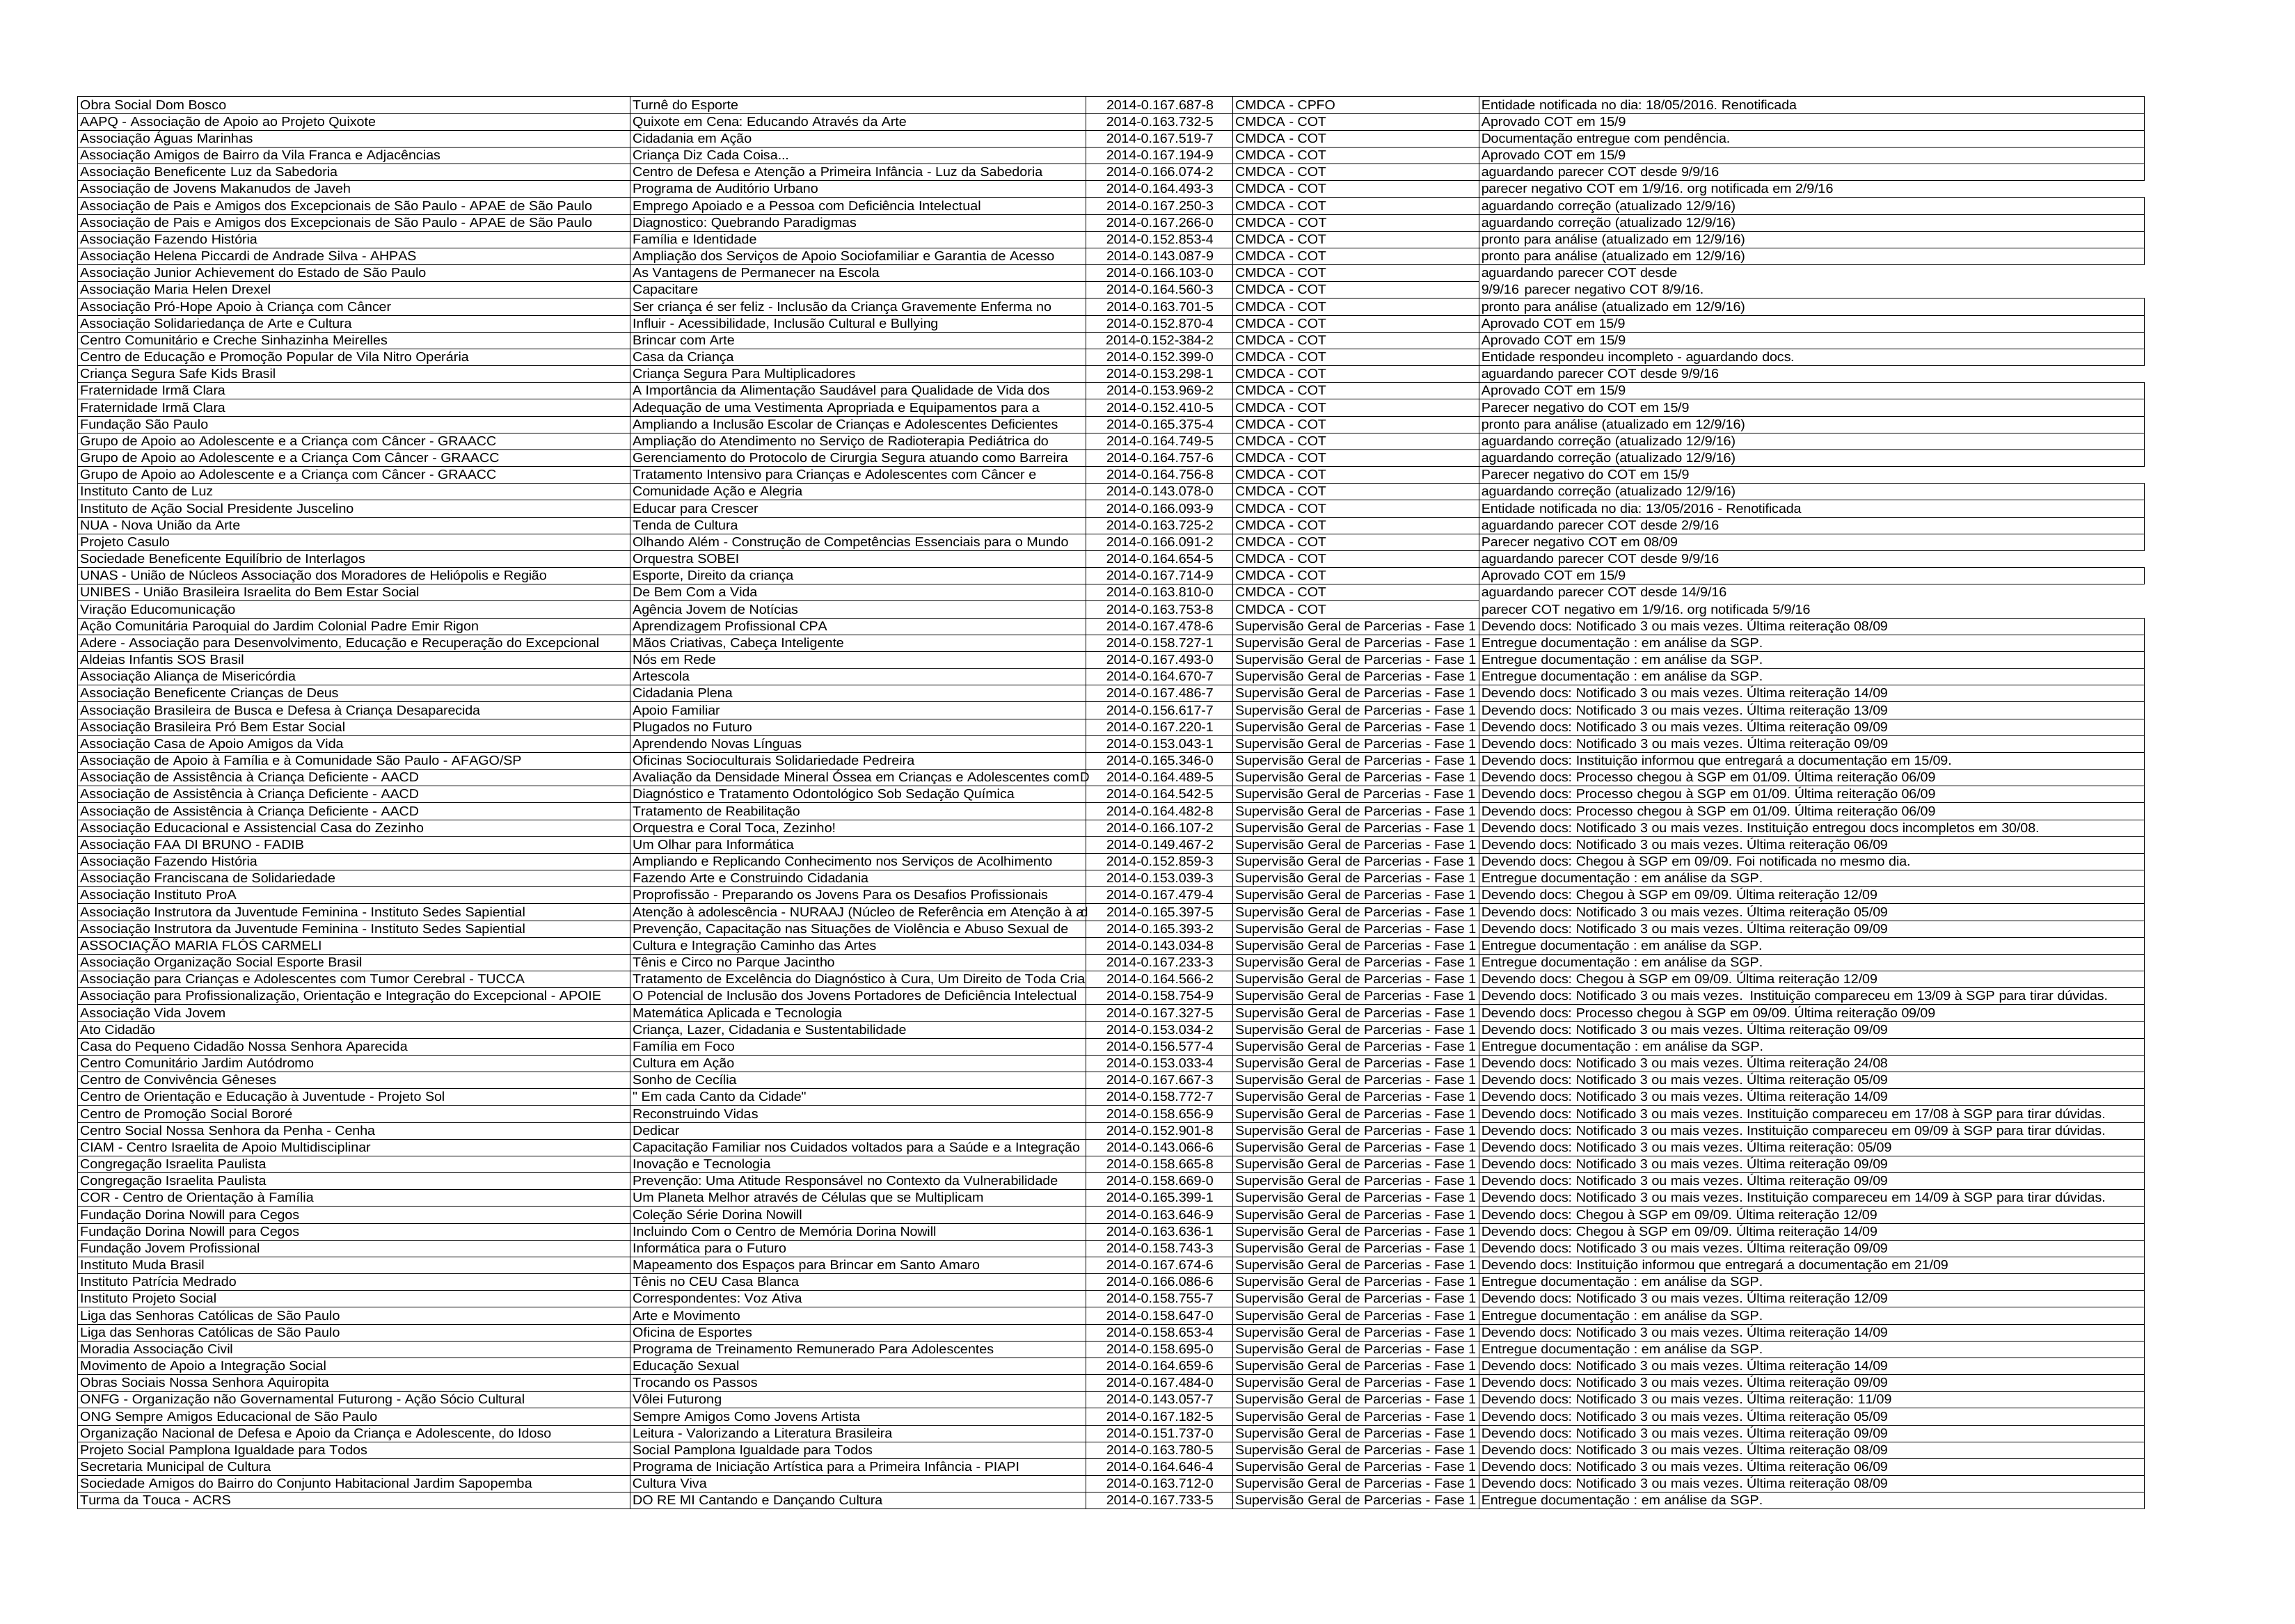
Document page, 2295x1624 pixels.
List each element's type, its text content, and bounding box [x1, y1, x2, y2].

table_cell 2014-0.158.743-3 [1086, 1241, 1232, 1257]
table_cell Supervisão Geral de Parcerias - Fase 1 [1233, 854, 1479, 870]
table_cell COR - Centro de Orientação à Família [78, 1190, 630, 1206]
table_cell pronto para análise (atualizado em 12/9/16) [1479, 248, 2144, 264]
table_cell 2014-0.165.375-4 [1086, 417, 1232, 433]
table_cell Fundação Dorina Nowill para Cegos [78, 1207, 630, 1223]
table_cell Supervisão Geral de Parcerias - Fase 1 [1233, 1241, 1479, 1257]
table_cell Olhando Além - Construção de Competências Essenciais para o Mundo do [630, 534, 1086, 550]
table_cell 2014-0.166.086-6 [1086, 1274, 1232, 1290]
table_cell 2014-0.143.034-8 [1086, 938, 1232, 954]
table_cell Tênis no CEU Casa Blanca [630, 1274, 1086, 1290]
table_cell Aprovado COT em 15/9 [1479, 316, 2144, 332]
table_cell Sempre Amigos Como Jovens Artista [630, 1408, 1086, 1424]
table_cell Associação Beneficente Crianças de Deus [78, 685, 630, 701]
table_cell Associação Fazendo História [78, 232, 630, 248]
table_cell Supervisão Geral de Parcerias - Fase 1 [1233, 938, 1479, 954]
table_cell CMDCA - COT [1233, 383, 1479, 399]
table_cell Centro Social Nossa Senhora da Penha - Cenha [78, 1123, 630, 1139]
table_cell Aprovado COT em 15/9 [1479, 568, 2144, 584]
table_cell Moradia Associação Civil [78, 1342, 630, 1358]
table_cell Artescola [630, 669, 1086, 685]
table_cell Atenção à adolescência - NURAAJ (Núcleo de Referência em Atenção à a [630, 904, 1086, 920]
table_cell Associação Instrutora da Juventude Feminina - Instituto Sedes Sapiential [78, 904, 630, 920]
table_cell Centro de Orientação e Educação à Juventude - Projeto Sol [78, 1089, 630, 1105]
table_cell CMDCA - COT [1233, 114, 1479, 130]
table_cell Emprego Apoiado e a Pessoa com Deficiência Intelectual [630, 198, 1086, 214]
table_cell Supervisão Geral de Parcerias - Fase 1 [1233, 921, 1479, 937]
table_cell Criança Segura Para Multiplicadores [630, 366, 1086, 382]
table_cell Apoio Familiar [630, 702, 1086, 718]
table_cell Supervisão Geral de Parcerias - Fase 1 [1233, 820, 1479, 836]
table_cell 2014-0.152.410-5 [1086, 399, 1232, 415]
table_cell Grupo de Apoio ao Adolescente e a Criança com Câncer - GRAACC [78, 467, 630, 483]
table_cell Instituto Muda Brasil [78, 1257, 630, 1273]
table_cell aguardando parecer COT desde 2/9/16 [1479, 518, 2144, 534]
table_cell 2014-0.167.327-5 [1086, 1005, 1232, 1021]
table_cell Devendo docs: Notificado 3 ou mais vezes. Última reiteração 14/09 [1479, 1325, 2144, 1341]
table_cell Criança Diz Cada Coisa... [630, 148, 1086, 164]
table_cell As Vantagens de Permanecer na Escola [630, 265, 1086, 281]
table_cell Cidadania Plena [630, 685, 1086, 701]
table_cell Supervisão Geral de Parcerias - Fase 1 [1233, 1257, 1479, 1273]
table_cell Devendo docs: Notificado 3 ou mais vezes. Última reiteração 05/09 [1479, 904, 2144, 920]
table_cell 2014-0.158.755-7 [1086, 1291, 1232, 1307]
table_cell Associação para Profissionalização, Orientação e Integração do Excepcional - APOIE [78, 988, 630, 1004]
table_cell 2014-0.167.486-7 [1086, 685, 1232, 701]
table_cell Fundação Jovem Profissional [78, 1241, 630, 1257]
table_cell 2014-0.164.646-4 [1086, 1459, 1232, 1475]
table_cell Organização Nacional de Defesa e Apoio da Criança e Adolescente, do Idoso [78, 1426, 630, 1442]
table_cell Plugados no Futuro [630, 719, 1086, 735]
table_cell CMDCA - COT [1233, 467, 1479, 483]
table_cell Quixote em Cena: Educando Através da Arte [630, 114, 1086, 130]
table_cell Turma da Touca - ACRS [78, 1492, 630, 1508]
table_cell Grupo de Apoio ao Adolescente e a Criança com Câncer - GRAACC [78, 433, 630, 449]
table_cell 2014-0.163.725-2 [1086, 518, 1232, 534]
table_cell " Em cada Canto da Cidade" [630, 1089, 1086, 1105]
table_cell Supervisão Geral de Parcerias - Fase 1 [1233, 1358, 1479, 1374]
table_cell aguardando parecer COT desde 9/9/16 [1479, 164, 2144, 180]
table_cell 2014-0.164.493-3 [1086, 181, 1232, 197]
table_cell Supervisão Geral de Parcerias - Fase 1 [1233, 1190, 1479, 1206]
table_cell Devendo docs: Notificado 3 ou mais vezes. Última reiteração 14/09 [1479, 685, 2144, 701]
table_cell 2014-0.167.714-9 [1086, 568, 1232, 584]
table_cell 2014-0.167.182-5 [1086, 1408, 1232, 1424]
table_cell Dedicar [630, 1123, 1086, 1139]
table_cell Liga das Senhoras Católicas de São Paulo [78, 1325, 630, 1341]
table_cell Matemática Aplicada e Tecnologia [630, 1005, 1086, 1021]
table_cell Associação de Assistência à Criança Deficiente - AACD [78, 770, 630, 786]
table_cell Programa de Iniciação Artística para a Primeira Infância - PIAPI [630, 1459, 1086, 1475]
table_cell Entregue documentação : em análise da SGP. [1479, 635, 2144, 651]
table_cell CMDCA - COT [1233, 164, 1479, 180]
table_cell Entregue documentação : em análise da SGP. [1479, 652, 2144, 668]
table_cell CMDCA - COT [1233, 500, 1479, 516]
table_cell Correspondentes: Voz Ativa [630, 1291, 1086, 1307]
table_cell Aprovado COT em 15/9 [1479, 383, 2144, 399]
table_cell Supervisão Geral de Parcerias - Fase 1 [1233, 1476, 1479, 1492]
table_cell Devendo docs: Notificado 3 ou mais vezes. Última reiteração 08/09 [1479, 619, 2144, 635]
table_cell 2014-0.152.901-8 [1086, 1123, 1232, 1139]
table_cell Devendo docs: Notificado 3 ou mais vezes. Última reiteração 06/09 [1479, 837, 2144, 853]
table_cell Oficina de Esportes [630, 1325, 1086, 1341]
table_cell 2014-0.152.399-0 [1086, 349, 1232, 365]
table_cell 2014-0.143.087-9 [1086, 248, 1232, 264]
table_cell Ampliação do Atendimento no Serviço de Radioterapia Pediátrica do Hospi [630, 433, 1086, 449]
table_cell Devendo docs: Notificado 3 ou mais vezes. Última reiteração 05/09 [1479, 1408, 2144, 1424]
table_cell Orquestra e Coral Toca, Zezinho! [630, 820, 1086, 836]
table_cell Devendo docs: Notificado 3 ou mais vezes. Instituição entregou docs incompletos em 30/08. [1479, 820, 2144, 836]
table_cell Ampliação dos Serviços de Apoio Sociofamiliar e Garantia de Acesso Físic [630, 248, 1086, 264]
table_cell CMDCA - COT [1233, 215, 1479, 231]
table_cell Obras Sociais Nossa Senhora Aquiropita [78, 1375, 630, 1391]
table_header Entidade notificada no dia: 18/05/2016. Renotificada [1479, 97, 2144, 113]
table_cell Projeto Social Pamplona Igualdade para Todos [78, 1442, 630, 1458]
table_cell Devendo docs: Notificado 3 ou mais vezes. Última reiteração 14/09 [1479, 1089, 2144, 1105]
table_cell Associação Águas Marinhas [78, 131, 630, 147]
table_cell aguardando parecer COT desde 9/9/16 [1479, 366, 2144, 382]
table_cell DO RE MI Cantando e Dançando Cultura [630, 1492, 1086, 1508]
table_cell Associação para Crianças e Adolescentes com Tumor Cerebral - TUCCA [78, 971, 630, 987]
table_cell 2014-0.163.636-1 [1086, 1224, 1232, 1240]
table_cell 2014-0.158.695-0 [1086, 1342, 1232, 1358]
table_cell aguardando parecer COT desde 14/9/16 parecer COT negativo em 1/9/16. org notificada 5/9/16 [1479, 584, 2144, 617]
table_cell Devendo docs: Notificado 3 ou mais vezes. Instituição compareceu em 09/09 à SGP para tirar dúvidas. [1479, 1123, 2144, 1139]
table_cell Casa do Pequeno Cidadão Nossa Senhora Aparecida [78, 1039, 630, 1055]
table_cell Aprovado COT em 15/9 [1479, 114, 2144, 130]
table_cell Devendo docs: Notificado 3 ou mais vezes. Última reiteração 09/09 [1479, 1375, 2144, 1391]
table_cell Devendo docs: Processo chegou à SGP em 01/09. Última reiteração 06/09 [1479, 786, 2144, 802]
table_cell Supervisão Geral de Parcerias - Fase 1 [1233, 887, 1479, 903]
table_cell Devendo docs: Notificado 3 ou mais vezes. Última reiteração 24/08 [1479, 1056, 2144, 1072]
table_cell 2014-0.164.654-5 [1086, 551, 1232, 567]
table_cell Supervisão Geral de Parcerias - Fase 1 [1233, 652, 1479, 668]
table_cell CMDCA - COT [1233, 265, 1479, 281]
table_cell Documentação entregue com pendência. [1479, 131, 2144, 147]
table_cell Supervisão Geral de Parcerias - Fase 1 [1233, 1156, 1479, 1172]
table_cell Devendo docs: Notificado 3 ou mais vezes. Instituição compareceu em 14/09 à SGP para tirar dúvidas. [1479, 1190, 2144, 1206]
table_cell Supervisão Geral de Parcerias - Fase 1 [1233, 786, 1479, 802]
table_cell 2014-0.167.220-1 [1086, 719, 1232, 735]
table_cell Entidade notificada no dia: 13/05/2016 - Renotificada [1479, 500, 2144, 516]
table_cell Devendo docs: Notificado 3 ou mais vezes. Instituição compareceu em 13/09 à SGP para tirar dúvidas. [1479, 988, 2144, 1004]
table_cell CIAM - Centro Israelita de Apoio Multidisciplinar [78, 1140, 630, 1156]
table_cell Leitura - Valorizando a Literatura Brasileira [630, 1426, 1086, 1442]
table_cell Associação Vida Jovem [78, 1005, 630, 1021]
table_cell CMDCA - COT [1233, 366, 1479, 382]
table_cell Associação Junior Achievement do Estado de São Paulo [78, 265, 630, 281]
table_cell aguardando correção (atualizado 12/9/16) [1479, 433, 2144, 449]
table_cell Aprendizagem Profissional CPA [630, 619, 1086, 635]
table_cell 2014-0.164.757-6 [1086, 450, 1232, 466]
table_cell Tratamento Intensivo para Crianças e Adolescentes com Câncer e Complic [630, 467, 1086, 483]
table_cell Centro de Defesa e Atenção a Primeira Infância - Luz da Sabedoria [630, 164, 1086, 180]
table_cell Cidadania em Ação [630, 131, 1086, 147]
table_cell Supervisão Geral de Parcerias - Fase 1 [1233, 736, 1479, 752]
table_cell Supervisão Geral de Parcerias - Fase 1 [1233, 1442, 1479, 1458]
table_cell Associação FAA DI BRUNO - FADIB [78, 837, 630, 853]
table_cell CMDCA - COT [1233, 248, 1479, 264]
table_cell 2014-0.158.665-8 [1086, 1156, 1232, 1172]
table_cell Supervisão Geral de Parcerias - Fase 1 [1233, 1056, 1479, 1072]
table_cell Programa de Treinamento Remunerado Para Adolescentes [630, 1342, 1086, 1358]
table_cell Informática para o Futuro [630, 1241, 1086, 1257]
table_cell Devendo docs: Notificado 3 ou mais vezes. Última reiteração 09/09 [1479, 1241, 2144, 1257]
table_cell Devendo docs: Notificado 3 ou mais vezes. Última reiteração 08/09 [1479, 1442, 2144, 1458]
table_cell 2014-0.149.467-2 [1086, 837, 1232, 853]
table_cell Devendo docs: Notificado 3 ou mais vezes. Última reiteração 09/09 [1479, 719, 2144, 735]
table_cell 2014-0.166.107-2 [1086, 820, 1232, 836]
table_header CMDCA - CPFO [1233, 97, 1479, 113]
table_cell Capacitare [630, 282, 1086, 298]
table_cell Associação Fazendo História [78, 854, 630, 870]
table_cell 2014-0.158.772-7 [1086, 1089, 1232, 1105]
table_cell Supervisão Geral de Parcerias - Fase 1 [1233, 1140, 1479, 1156]
table_cell 2014-0.152-384-2 [1086, 333, 1232, 349]
table_cell CMDCA - COT [1233, 316, 1479, 332]
table_cell Entregue documentação : em análise da SGP. [1479, 938, 2144, 954]
table_cell 2014-0.153.033-4 [1086, 1056, 1232, 1072]
table_cell CMDCA - COT [1233, 333, 1479, 349]
table_cell CMDCA - COT [1233, 181, 1479, 197]
table_cell 2014-0.165.399-1 [1086, 1190, 1232, 1206]
table_cell 2014-0.167.194-9 [1086, 148, 1232, 164]
table_cell Devendo docs: Notificado 3 ou mais vezes. Última reiteração 09/09 [1479, 1022, 2144, 1038]
table_cell Supervisão Geral de Parcerias - Fase 1 [1233, 702, 1479, 718]
table_cell Agência Jovem de Notícias [630, 601, 1086, 617]
table_cell Associação Brasileira de Busca e Defesa à Criança Desaparecida [78, 702, 630, 718]
table_cell Associação Casa de Apoio Amigos da Vida [78, 736, 630, 752]
table_cell Um Planeta Melhor através de Células que se Multiplicam [630, 1190, 1086, 1206]
table_cell aguardando correção (atualizado 12/9/16) [1479, 198, 2144, 214]
table_cell Associação Instituto ProA [78, 887, 630, 903]
table_cell Devendo docs: Instituição informou que entregará a documentação em 15/09. [1479, 753, 2144, 769]
table_cell 2014-0.167.479-4 [1086, 887, 1232, 903]
table_cell Ação Comunitária Paroquial do Jardim Colonial Padre Emir Rigon [78, 619, 630, 635]
table_cell Arte e Movimento [630, 1307, 1086, 1323]
table_cell Criança Segura Safe Kids Brasil [78, 366, 630, 382]
table_cell CMDCA - COT [1233, 148, 1479, 164]
table_cell Supervisão Geral de Parcerias - Fase 1 [1233, 1207, 1479, 1223]
table_cell 2014-0.167.733-5 [1086, 1492, 1232, 1508]
table_cell Devendo docs: Notificado 3 ou mais vezes. Última reiteração: 05/09 [1479, 1140, 2144, 1156]
table_cell aguardando correção (atualizado 12/9/16) [1479, 215, 2144, 231]
table_cell Supervisão Geral de Parcerias - Fase 1 [1233, 988, 1479, 1004]
table_cell A Importância da Alimentação Saudável para Qualidade de Vida dos Assist [630, 383, 1086, 399]
table_cell Programa de Auditório Urbano [630, 181, 1086, 197]
table_cell Brincar com Arte [630, 333, 1086, 349]
table_cell Prevenção: Uma Atitude Responsável no Contexto da Vulnerabilidade Soci [630, 1173, 1086, 1189]
table_cell Fazendo Arte e Construindo Cidadania [630, 870, 1086, 886]
table_cell ONG Sempre Amigos Educacional de São Paulo [78, 1408, 630, 1424]
table_cell 2014-0.165.393-2 [1086, 921, 1232, 937]
table_cell 2014-0.164.749-5 [1086, 433, 1232, 449]
table_cell 2014-0.167.519-7 [1086, 131, 1232, 147]
table_cell Devendo docs: Notificado 3 ou mais vezes. Última reiteração 05/09 [1479, 1072, 2144, 1088]
table_cell Ampliando a Inclusão Escolar de Crianças e Adolescentes Deficientes Audi [630, 417, 1086, 433]
table_cell 2014-0.156.617-7 [1086, 702, 1232, 718]
table_cell 2014-0.164.482-8 [1086, 803, 1232, 819]
table_cell Devendo docs: Notificado 3 ou mais vezes. Última reiteração 09/09 [1479, 921, 2144, 937]
table_cell Fundação Dorina Nowill para Cegos [78, 1224, 630, 1240]
table_cell 2014-0.158.754-9 [1086, 988, 1232, 1004]
table_cell Supervisão Geral de Parcerias - Fase 1 [1233, 1123, 1479, 1139]
table_cell CMDCA - COT [1233, 584, 1479, 600]
table_cell 2014-0.152.859-3 [1086, 854, 1232, 870]
table_cell Entregue documentação : em análise da SGP. [1479, 1307, 2144, 1323]
table_cell 2014-0.143.078-0 [1086, 484, 1232, 500]
table_cell 2014-0.163.701-5 [1086, 298, 1232, 315]
table_cell 2014-0.163.646-9 [1086, 1207, 1232, 1223]
table_cell 2014-0.164.542-5 [1086, 786, 1232, 802]
table_cell Supervisão Geral de Parcerias - Fase 1 [1233, 753, 1479, 769]
table_cell 2014-0.143.057-7 [1086, 1392, 1232, 1408]
table_cell pronto para análise (atualizado em 12/9/16) [1479, 232, 2144, 248]
table_cell Diagnóstico e Tratamento Odontológico Sob Sedação Química [630, 786, 1086, 802]
table_cell Cultura em Ação [630, 1056, 1086, 1072]
table_cell Entregue documentação : em análise da SGP. [1479, 1342, 2144, 1358]
table_cell Entregue documentação : em análise da SGP. [1479, 955, 2144, 971]
table_cell 2014-0.153.969-2 [1086, 383, 1232, 399]
table_cell Associação Helena Piccardi de Andrade Silva - AHPAS [78, 248, 630, 264]
table_cell Sonho de Cecília [630, 1072, 1086, 1088]
table_cell Prevenção, Capacitação nas Situações de Violência e Abuso Sexual de Cri [630, 921, 1086, 937]
table_cell CMDCA - COT [1233, 484, 1479, 500]
table_cell Entregue documentação : em análise da SGP. [1479, 1039, 2144, 1055]
table_cell Entregue documentação : em análise da SGP. [1479, 1274, 2144, 1290]
table_cell 2014-0.153.298-1 [1086, 366, 1232, 382]
table_cell 2014-0.166.093-9 [1086, 500, 1232, 516]
table_cell Associação Amigos de Bairro da Vila Franca e Adjacências [78, 148, 630, 164]
table_cell Supervisão Geral de Parcerias - Fase 1 [1233, 770, 1479, 786]
table_cell 2014-0.166.103-0 [1086, 265, 1232, 281]
table_cell CMDCA - COT [1233, 518, 1479, 534]
table_cell Supervisão Geral de Parcerias - Fase 1 [1233, 1089, 1479, 1105]
table_cell Supervisão Geral de Parcerias - Fase 1 [1233, 1274, 1479, 1290]
table_cell 2014-0.167.493-0 [1086, 652, 1232, 668]
table_cell 2014-0.158.727-1 [1086, 635, 1232, 651]
table_cell Devendo docs: Chegou à SGP em 09/09. Última reiteração 12/09 [1479, 1207, 2144, 1223]
table_cell Família em Foco [630, 1039, 1086, 1055]
table_cell Supervisão Geral de Parcerias - Fase 1 [1233, 1173, 1479, 1189]
table_cell 2014-0.158.656-9 [1086, 1106, 1232, 1122]
table_cell Nós em Rede [630, 652, 1086, 668]
table_cell Supervisão Geral de Parcerias - Fase 1 [1233, 955, 1479, 971]
table_cell Cultura e Integração Caminho das Artes [630, 938, 1086, 954]
table_cell CMDCA - COT [1233, 282, 1479, 298]
table_cell Orquestra SOBEI [630, 551, 1086, 567]
table_cell Instituto Canto de Luz [78, 484, 630, 500]
table_cell Parecer negativo do COT em 15/9 [1479, 399, 2144, 415]
table_cell Devendo docs: Notificado 3 ou mais vezes. Última reiteração 08/09 [1479, 1476, 2144, 1492]
table_cell pronto para análise (atualizado em 12/9/16) [1479, 417, 2144, 433]
table_cell Secretaria Municipal de Cultura [78, 1459, 630, 1475]
table_cell Supervisão Geral de Parcerias - Fase 1 [1233, 803, 1479, 819]
table_cell Devendo docs: Notificado 3 ou mais vezes. Última reiteração 09/09 [1479, 736, 2144, 752]
table_cell NUA - Nova União da Arte [78, 518, 630, 534]
table_cell Mãos Criativas, Cabeça Inteligente [630, 635, 1086, 651]
table_cell Aprendendo Novas Línguas [630, 736, 1086, 752]
table_cell 2014-0.165.346-0 [1086, 753, 1232, 769]
table_cell Sociedade Beneficente Equilíbrio de Interlagos [78, 551, 630, 567]
table_cell Influir - Acessibilidade, Inclusão Cultural e Bullying [630, 316, 1086, 332]
table_cell Inovação e Tecnologia [630, 1156, 1086, 1172]
table_cell Aldeias Infantis SOS Brasil [78, 652, 630, 668]
table_cell Associação Instrutora da Juventude Feminina - Instituto Sedes Sapiential [78, 921, 630, 937]
table_cell Devendo docs: Processo chegou à SGP em 01/09. Última reiteração 06/09 [1479, 770, 2144, 786]
table_cell pronto para análise (atualizado em 12/9/16) [1479, 298, 2144, 315]
table_cell CMDCA - COT [1233, 601, 1479, 617]
table_cell 2014-0.164.659-6 [1086, 1358, 1232, 1374]
table_cell Incluindo Com o Centro de Memória Dorina Nowill [630, 1224, 1086, 1240]
table_cell Adequação de uma Vestimenta Apropriada e Equipamentos para a Utilizaç [630, 399, 1086, 415]
table_cell aguardando parecer COT desde 9/9/16 parecer negativo COT 8/9/16. [1479, 265, 2144, 298]
table_cell Trocando os Passos [630, 1375, 1086, 1391]
table_cell Centro de Convivência Gêneses [78, 1072, 630, 1088]
table_cell Viração Educomunicação [78, 601, 630, 617]
table_header Obra Social Dom Bosco [78, 97, 630, 113]
table_cell aguardando parecer COT desde 9/9/16 [1479, 551, 2144, 567]
table_cell Grupo de Apoio ao Adolescente e a Criança Com Câncer - GRAACC [78, 450, 630, 466]
table_cell Devendo docs: Chegou à SGP em 09/09. Última reiteração 12/09 [1479, 887, 2144, 903]
table_cell 2014-0.167.667-3 [1086, 1072, 1232, 1088]
table_cell Supervisão Geral de Parcerias - Fase 1 [1233, 1392, 1479, 1408]
table_cell CMDCA - COT [1233, 298, 1479, 315]
table_header 2014-0.167.687-8 [1086, 97, 1232, 113]
table_cell 2014-0.163.712-0 [1086, 1476, 1232, 1492]
table_cell Proprofissão - Preparando os Jovens Para os Desafios Profissionais [630, 887, 1086, 903]
table_cell CMDCA - COT [1233, 534, 1479, 550]
table_cell Supervisão Geral de Parcerias - Fase 1 [1233, 971, 1479, 987]
table_cell Associação Organização Social Esporte Brasil [78, 955, 630, 971]
table_cell Avaliação da Densidade Mineral Óssea em Crianças e Adolescentes com [630, 770, 1086, 786]
table_cell Supervisão Geral de Parcerias - Fase 1 [1233, 1005, 1479, 1021]
table_cell 2014-0.156.577-4 [1086, 1039, 1232, 1055]
table_cell Casa da Criança [630, 349, 1086, 365]
table_cell Ser criança é ser feliz - Inclusão da Criança Gravemente Enferma no Proce [630, 298, 1086, 315]
table_cell Congregação Israelita Paulista [78, 1156, 630, 1172]
table_header Turnê do Esporte [630, 97, 1086, 113]
table_cell Ampliando e Replicando Conhecimento nos Serviços de Acolhimento [630, 854, 1086, 870]
table_cell parecer negativo COT em 1/9/16. org notificada em 2/9/16 [1479, 181, 2144, 197]
table_cell Supervisão Geral de Parcerias - Fase 1 [1233, 1307, 1479, 1323]
table_cell CMDCA - COT [1233, 551, 1479, 567]
table_cell CMDCA - COT [1233, 417, 1479, 433]
table_cell Instituto Patrícia Medrado [78, 1274, 630, 1290]
table_cell D 2014-0.164.489-5 [1086, 770, 1232, 786]
table_cell 2014-0.166.074-2 [1086, 164, 1232, 180]
table_cell Devendo docs: Chegou à SGP em 09/09. Última reiteração 12/09 [1479, 971, 2144, 987]
table_cell Instituto Projeto Social [78, 1291, 630, 1307]
table_cell Entregue documentação : em análise da SGP. [1479, 1492, 2144, 1508]
table_cell Supervisão Geral de Parcerias - Fase 1 [1233, 1342, 1479, 1358]
table_cell Parecer negativo do COT em 15/9 [1479, 467, 2144, 483]
table_cell Supervisão Geral de Parcerias - Fase 1 [1233, 1039, 1479, 1055]
table_cell aguardando correção (atualizado 12/9/16) [1479, 484, 2144, 500]
table_cell Entregue documentação : em análise da SGP. [1479, 669, 2144, 685]
table_cell Diagnostico: Quebrando Paradigmas [630, 215, 1086, 231]
table_cell Liga das Senhoras Católicas de São Paulo [78, 1307, 630, 1323]
table_cell Centro Comunitário e Creche Sinhazinha Meirelles [78, 333, 630, 349]
table_cell UNAS - União de Núcleos Associação dos Moradores de Heliópolis e Região [78, 568, 630, 584]
table_cell Devendo docs: Notificado 3 ou mais vezes. Última reiteração 13/09 [1479, 702, 2144, 718]
table_cell Supervisão Geral de Parcerias - Fase 1 [1233, 1459, 1479, 1475]
table_cell 2014-0.152.870-4 [1086, 316, 1232, 332]
table_cell 2014-0.158.647-0 [1086, 1307, 1232, 1323]
table_cell Supervisão Geral de Parcerias - Fase 1 [1233, 1426, 1479, 1442]
table_cell Tênis e Circo no Parque Jacintho [630, 955, 1086, 971]
table_cell Tratamento de Reabilitação [630, 803, 1086, 819]
table_cell 2014-0.167.233-3 [1086, 955, 1232, 971]
table_cell Devendo docs: Processo chegou à SGP em 09/09. Última reiteração 09/09 [1479, 1005, 2144, 1021]
table_cell 2014-0.152.853-4 [1086, 232, 1232, 248]
table_cell 2014-0.167.674-6 [1086, 1257, 1232, 1273]
table_cell CMDCA - COT [1233, 232, 1479, 248]
table_cell ONFG - Organização não Governamental Futurong - Ação Sócio Cultural [78, 1392, 630, 1408]
table_cell Associação Franciscana de Solidariedade [78, 870, 630, 886]
table_cell 2014-0.166.091-2 [1086, 534, 1232, 550]
table_cell CMDCA - COT [1233, 399, 1479, 415]
table_cell Sociedade Amigos do Bairro do Conjunto Habitacional Jardim Sapopemba [78, 1476, 630, 1492]
table_cell 2014-0.164.670-7 [1086, 669, 1232, 685]
table_cell Fundação São Paulo [78, 417, 630, 433]
table_cell Devendo docs: Instituição informou que entregará a documentação em 21/09 [1479, 1257, 2144, 1273]
table_cell Devendo docs: Notificado 3 ou mais vezes. Instituição compareceu em 17/08 à SGP para tirar dúvidas. [1479, 1106, 2144, 1122]
table_cell Instituto de Ação Social Presidente Juscelino [78, 500, 630, 516]
table_cell Fraternidade Irmã Clara [78, 399, 630, 415]
table_cell Entidade respondeu incompleto - aguardando docs. [1479, 349, 2144, 365]
table_cell ASSOCIAÇÃO MARIA FLÓS CARMELI [78, 938, 630, 954]
table_cell Associação de Assistência à Criança Deficiente - AACD [78, 803, 630, 819]
table_cell Aprovado COT em 15/9 [1479, 333, 2144, 349]
table_cell Devendo docs: Chegou à SGP em 09/09. Foi notificada no mesmo dia. [1479, 854, 2144, 870]
table_cell 2014-0.163.732-5 [1086, 114, 1232, 130]
table_cell Entregue documentação : em análise da SGP. [1479, 870, 2144, 886]
table_cell 2014-0.153.039-3 [1086, 870, 1232, 886]
table_cell Associação de Jovens Makanudos de Javeh [78, 181, 630, 197]
table_cell Educar para Crescer [630, 500, 1086, 516]
table_cell aguardando correção (atualizado 12/9/16) [1479, 450, 2144, 466]
table_cell Adere - Associação para Desenvolvimento, Educação e Recuperação do Excepcional [78, 635, 630, 651]
table_cell Um Olhar para Informática [630, 837, 1086, 853]
table_cell UNIBES - União Brasileira Israelita do Bem Estar Social [78, 584, 630, 600]
table_cell 2014-0.143.066-6 [1086, 1140, 1232, 1156]
table_cell 2014-0.167.250-3 [1086, 198, 1232, 214]
table_cell CMDCA - COT [1233, 349, 1479, 365]
table_cell Associação Educacional e Assistencial Casa do Zezinho [78, 820, 630, 836]
table_cell CMDCA - COT [1233, 433, 1479, 449]
table_cell Criança, Lazer, Cidadania e Sustentabilidade [630, 1022, 1086, 1038]
table_cell 2014-0.153.043-1 [1086, 736, 1232, 752]
table_cell Supervisão Geral de Parcerias - Fase 1 [1233, 1072, 1479, 1088]
table_cell 2014-0.167.484-0 [1086, 1375, 1232, 1391]
table_cell Associação de Assistência à Criança Deficiente - AACD [78, 786, 630, 802]
table_cell Supervisão Geral de Parcerias - Fase 1 [1233, 685, 1479, 701]
table_cell Gerenciamento do Protocolo de Cirurgia Segura atuando como Barreira de [630, 450, 1086, 466]
table_cell d 2014-0.165.397-5 [1086, 904, 1232, 920]
table_cell 2014-0.163.780-5 [1086, 1442, 1232, 1458]
table_cell CMDCA - COT [1233, 450, 1479, 466]
table_cell Congregação Israelita Paulista [78, 1173, 630, 1189]
table_cell Vôlei Futurong [630, 1392, 1086, 1408]
table_cell 2014-0.164.756-8 [1086, 467, 1232, 483]
table_cell CMDCA - COT [1233, 568, 1479, 584]
table_cell 2014-0.167.478-6 [1086, 619, 1232, 635]
table_cell Associação de Apoio à Família e à Comunidade São Paulo - AFAGO/SP [78, 753, 630, 769]
table_cell Associação de Pais e Amigos dos Excepcionais de São Paulo - APAE de São Paulo [78, 198, 630, 214]
table_cell Centro Comunitário Jardim Autódromo [78, 1056, 630, 1072]
table_cell Comunidade Ação e Alegria [630, 484, 1086, 500]
table_cell Tratamento de Excelência do Diagnóstico à Cura, Um Direito de Toda Cria [630, 971, 1086, 987]
table_cell 2014-0.158.669-0 [1086, 1173, 1232, 1189]
table_cell 2014-0.164.560-3 [1086, 282, 1232, 298]
table_cell 2014-0.151.737-0 [1086, 1426, 1232, 1442]
table_cell Esporte, Direito da criança [630, 568, 1086, 584]
table_cell Tenda de Cultura [630, 518, 1086, 534]
table_cell Supervisão Geral de Parcerias - Fase 1 [1233, 904, 1479, 920]
table_cell 2014-0.153.034-2 [1086, 1022, 1232, 1038]
table_cell AAPQ - Associação de Apoio ao Projeto Quixote [78, 114, 630, 130]
table_cell Projeto Casulo [78, 534, 630, 550]
table_cell Associação Maria Helen Drexel [78, 282, 630, 298]
table_cell Reconstruindo Vidas [630, 1106, 1086, 1122]
table_cell Devendo docs: Chegou à SGP em 09/09. Última reiteração 14/09 [1479, 1224, 2144, 1240]
table_cell Devendo docs: Notificado 3 ou mais vezes. Última reiteração 09/09 [1479, 1156, 2144, 1172]
table_cell Supervisão Geral de Parcerias - Fase 1 [1233, 719, 1479, 735]
table_cell Supervisão Geral de Parcerias - Fase 1 [1233, 870, 1479, 886]
table_cell Capacitação Familiar nos Cuidados voltados para a Saúde e a Integração [630, 1140, 1086, 1156]
table_cell Movimento de Apoio a Integração Social [78, 1358, 630, 1374]
table_cell Centro de Educação e Promoção Popular de Vila Nitro Operária [78, 349, 630, 365]
table_cell Ato Cidadão [78, 1022, 630, 1038]
table_cell Associação Pró-Hope Apoio à Criança com Câncer [78, 298, 630, 315]
table_cell Devendo docs: Notificado 3 ou mais vezes. Última reiteração 09/09 [1479, 1173, 2144, 1189]
table_cell 2014-0.164.566-2 [1086, 971, 1232, 987]
table_cell CMDCA - COT [1233, 131, 1479, 147]
table_cell Associação Brasileira Pró Bem Estar Social [78, 719, 630, 735]
table_cell Supervisão Geral de Parcerias - Fase 1 [1233, 635, 1479, 651]
table_cell Devendo docs: Notificado 3 ou mais vezes. Última reiteração 14/09 [1479, 1358, 2144, 1374]
table_cell 2014-0.163.810-0 [1086, 584, 1232, 600]
table_cell Supervisão Geral de Parcerias - Fase 1 [1233, 1375, 1479, 1391]
table_cell Coleção Série Dorina Nowill [630, 1207, 1086, 1223]
table_cell Supervisão Geral de Parcerias - Fase 1 [1233, 619, 1479, 635]
table_cell Associação Beneficente Luz da Sabedoria [78, 164, 630, 180]
table_cell 2014-0.163.753-8 [1086, 601, 1232, 617]
table_cell Supervisão Geral de Parcerias - Fase 1 [1233, 837, 1479, 853]
table_cell Supervisão Geral de Parcerias - Fase 1 [1233, 1492, 1479, 1508]
table_cell Supervisão Geral de Parcerias - Fase 1 [1233, 1224, 1479, 1240]
table_cell Supervisão Geral de Parcerias - Fase 1 [1233, 669, 1479, 685]
table_cell Devendo docs: Notificado 3 ou mais vezes. Última reiteração: 11/09 [1479, 1392, 2144, 1408]
table_cell Mapeamento dos Espaços para Brincar em Santo Amaro [630, 1257, 1086, 1273]
table_cell Centro de Promoção Social Bororé [78, 1106, 630, 1122]
table_cell O Potencial de Inclusão dos Jovens Portadores de Deficiência Intelectual n [630, 988, 1086, 1004]
table_cell 2014-0.167.266-0 [1086, 215, 1232, 231]
table_cell Associação Solidariedança de Arte e Cultura [78, 316, 630, 332]
table_cell Supervisão Geral de Parcerias - Fase 1 [1233, 1408, 1479, 1424]
table_cell Supervisão Geral de Parcerias - Fase 1 [1233, 1291, 1479, 1307]
table_cell Social Pamplona Igualdade para Todos [630, 1442, 1086, 1458]
table_cell Devendo docs: Processo chegou à SGP em 01/09. Última reiteração 06/09 [1479, 803, 2144, 819]
table_cell Oficinas Socioculturais Solidariedade Pedreira [630, 753, 1086, 769]
table_cell Associação de Pais e Amigos dos Excepcionais de São Paulo - APAE de São Paulo [78, 215, 630, 231]
table_cell CMDCA - COT [1233, 198, 1479, 214]
table_cell Devendo docs: Notificado 3 ou mais vezes. Última reiteração 06/09 [1479, 1459, 2144, 1475]
table_cell De Bem Com a Vida [630, 584, 1086, 600]
table_cell Supervisão Geral de Parcerias - Fase 1 [1233, 1022, 1479, 1038]
table_cell Parecer negativo COT em 08/09 [1479, 534, 2144, 550]
table_cell Supervisão Geral de Parcerias - Fase 1 [1233, 1106, 1479, 1122]
table_cell Fraternidade Irmã Clara [78, 383, 630, 399]
table_cell Supervisão Geral de Parcerias - Fase 1 [1233, 1325, 1479, 1341]
table_cell 2014-0.158.653-4 [1086, 1325, 1232, 1341]
table_cell Associação Aliança de Misericórdia [78, 669, 630, 685]
table_cell Aprovado COT em 15/9 [1479, 148, 2144, 164]
table_cell Devendo docs: Notificado 3 ou mais vezes. Última reiteração 09/09 [1479, 1426, 2144, 1442]
table_cell Cultura Viva [630, 1476, 1086, 1492]
table_cell Educação Sexual [630, 1358, 1086, 1374]
table_cell Família e Identidade [630, 232, 1086, 248]
table_cell Devendo docs: Notificado 3 ou mais vezes. Última reiteração 12/09 [1479, 1291, 2144, 1307]
